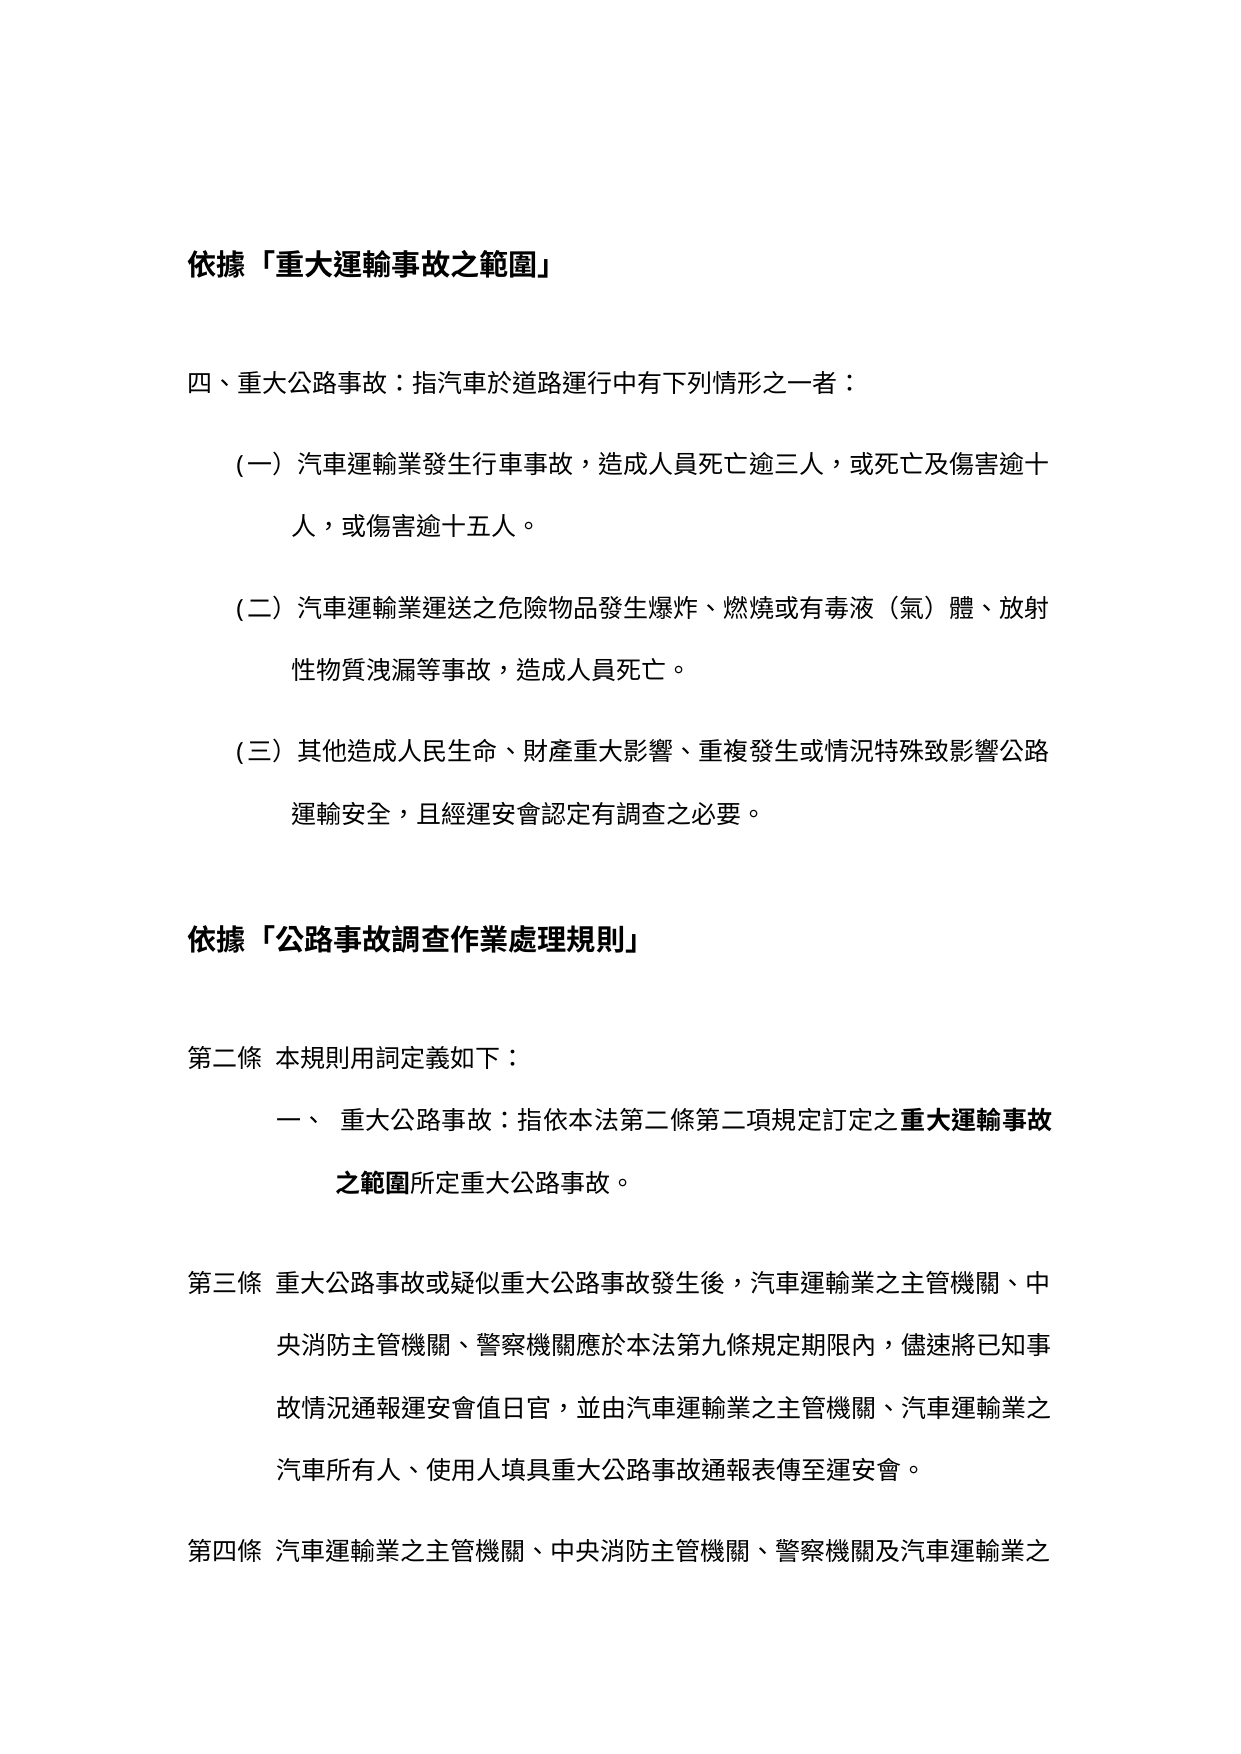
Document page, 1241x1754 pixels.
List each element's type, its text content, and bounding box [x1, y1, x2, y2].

text 依據「重大運輸事故之範圍」 [187, 221, 1053, 283]
text 第二條 本規則用詞定義如下： [187, 1014, 1053, 1077]
text 四、重大公路事故：指汽車於道路運行中有下列情形之一者： [187, 339, 1053, 402]
text 第三條 重大公路事故或疑似重大公路事故發生後，汽車運輸業之主管機關、中央消防主管機關、警察機關應於本法第九條規定期限內，儘速將已知事故情況通報運安會值日官，並由汽車運輸業之主管機關、汽車運輸業之汽車所有人、使用人填具重大公路事故通報表傳至運安會。 [187, 1239, 1053, 1489]
text 一、 重大公路事故：指依本法第二條第二項規定訂定之重大運輸事故之範圍所定重大公路事故。 [276, 1077, 1053, 1202]
text 第四條 汽車運輸業之主管機關、中央消防主管機關、警察機關及汽車運輸業之 [187, 1508, 1053, 1571]
text 依據「公路事故調查作業處理規則」 [187, 896, 1053, 958]
text (一）汽車運輸業發生行車事故，造成人員死亡逾三人，或死亡及傷害逾十人，或傷害逾十五人。 [232, 421, 1053, 546]
text (二）汽車運輸業運送之危險物品發生爆炸、燃燒或有毒液（氣）體、放射性物質洩漏等事故，造成人員死亡。 [232, 564, 1053, 689]
text (三）其他造成人民生命、財產重大影響、重複發生或情況特殊致影響公路運輸安全，且經運安會認定有調查之必要。 [232, 708, 1053, 833]
